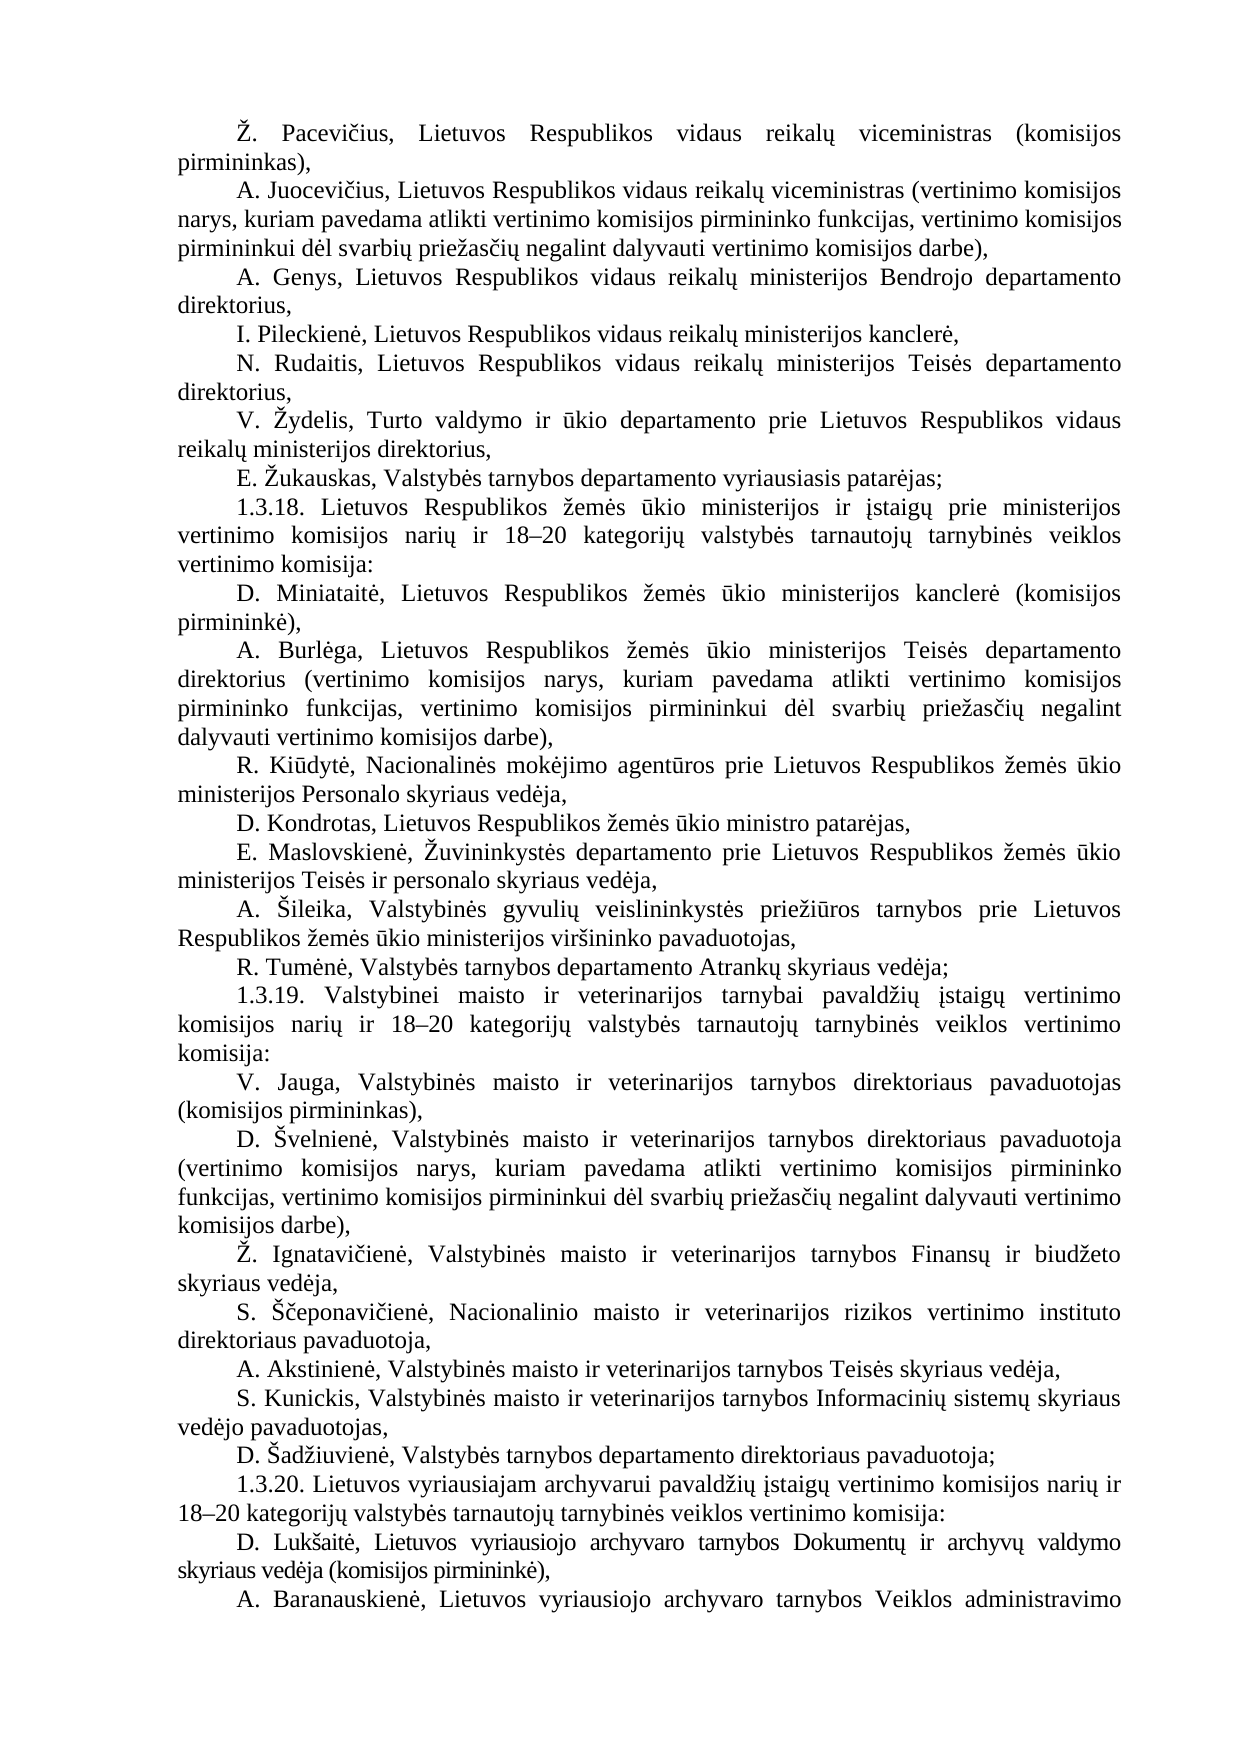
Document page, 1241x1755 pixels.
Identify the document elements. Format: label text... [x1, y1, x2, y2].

text D. Kondrotas, Lietuvos Respublikos žemės ūkio ministro patarėjas, [177, 808, 1122, 837]
text 1.3.20. Lietuvos vyriausiajam archyvarui pavaldžių įstaigų vertinimo komisijos narių ir 18–20 kategorijų valstybės tarnautojų tarnybinės veiklos vertinimo komisija: [177, 1469, 1122, 1527]
text D. Lukšaitė, Lietuvos vyriausiojo archyvaro tarnybos Dokumentų ir archyvų valdymo skyriaus vedėja (komisijos pirmininkė), [177, 1527, 1122, 1584]
text R. Kiūdytė, Nacionalinės mokėjimo agentūros prie Lietuvos Respublikos žemės ūkio ministerijos Personalo skyriaus vedėja, [177, 751, 1122, 808]
text R. Tumėnė, Valstybės tarnybos departamento Atrankų skyriaus vedėja; [177, 952, 1122, 981]
text A. Baranauskienė, Lietuvos vyriausiojo archyvaro tarnybos Veiklos administravimo [177, 1584, 1122, 1613]
text S. Ščeponavičienė, Nacionalinio maisto ir veterinarijos rizikos vertinimo instituto direktoriaus pavaduotoja, [177, 1297, 1122, 1354]
text Ž. Pacevičius, Lietuvos Respublikos vidaus reikalų viceministras (komisijos pirmininkas), [177, 118, 1122, 176]
text I. Pileckienė, Lietuvos Respublikos vidaus reikalų ministerijos kanclerė, [177, 319, 1122, 348]
text S. Kunickis, Valstybinės maisto ir veterinarijos tarnybos Informacinių sistemų skyriaus vedėjo pavaduotojas, [177, 1383, 1122, 1441]
text D. Švelnienė, Valstybinės maisto ir veterinarijos tarnybos direktoriaus pavaduotoja (vertinimo komisijos narys, kuriam pavedama atlikti vertinimo komisijos pirmininko funkcijas, vertinimo komisijos pirmininkui dėl svarbių priežasčių negalint dalyvauti vertinimo komisijos darbe), [177, 1124, 1122, 1239]
text Ž. Ignatavičienė, Valstybinės maisto ir veterinarijos tarnybos Finansų ir biudžeto skyriaus vedėja, [177, 1239, 1122, 1297]
text V. Žydelis, Turto valdymo ir ūkio departamento prie Lietuvos Respublikos vidaus reikalų ministerijos direktorius, [177, 406, 1122, 463]
text 1.3.18. Lietuvos Respublikos žemės ūkio ministerijos ir įstaigų prie ministerijos vertinimo komisijos narių ir 18–20 kategorijų valstybės tarnautojų tarnybinės veiklos vertinimo komisija: [177, 492, 1122, 578]
text D. Miniataitė, Lietuvos Respublikos žemės ūkio ministerijos kanclerė (komisijos pirmininkė), [177, 578, 1122, 636]
text D. Šadžiuvienė, Valstybės tarnybos departamento direktoriaus pavaduotoja; [177, 1441, 1122, 1469]
text A. Akstinienė, Valstybinės maisto ir veterinarijos tarnybos Teisės skyriaus vedėja, [177, 1354, 1122, 1383]
text N. Rudaitis, Lietuvos Respublikos vidaus reikalų ministerijos Teisės departamento direktorius, [177, 348, 1122, 406]
text V. Jauga, Valstybinės maisto ir veterinarijos tarnybos direktoriaus pavaduotojas (komisijos pirmininkas), [177, 1067, 1122, 1124]
text E. Maslovskienė, Žuvininkystės departamento prie Lietuvos Respublikos žemės ūkio ministerijos Teisės ir personalo skyriaus vedėja, [177, 837, 1122, 894]
text A. Juocevičius, Lietuvos Respublikos vidaus reikalų viceministras (vertinimo komisijos narys, kuriam pavedama atlikti vertinimo komisijos pirmininko funkcijas, vertinimo komisijos pirmininkui dėl svarbių priežasčių negalint dalyvauti vertinimo komisijos darbe), [177, 176, 1122, 262]
text A. Burlėga, Lietuvos Respublikos žemės ūkio ministerijos Teisės departamento direktorius (vertinimo komisijos narys, kuriam pavedama atlikti vertinimo komisijos pirmininko funkcijas, vertinimo komisijos pirmininkui dėl svarbių priežasčių negalint dalyvauti vertinimo komisijos darbe), [177, 636, 1122, 751]
text A. Genys, Lietuvos Respublikos vidaus reikalų ministerijos Bendrojo departamento direktorius, [177, 262, 1122, 319]
text 1.3.19. Valstybinei maisto ir veterinarijos tarnybai pavaldžių įstaigų vertinimo komisijos narių ir 18–20 kategorijų valstybės tarnautojų tarnybinės veiklos vertinimo komisija: [177, 981, 1122, 1067]
text E. Žukauskas, Valstybės tarnybos departamento vyriausiasis patarėjas; [177, 463, 1122, 492]
text A. Šileika, Valstybinės gyvulių veislininkystės priežiūros tarnybos prie Lietuvos Respublikos žemės ūkio ministerijos viršininko pavaduotojas, [177, 894, 1122, 952]
